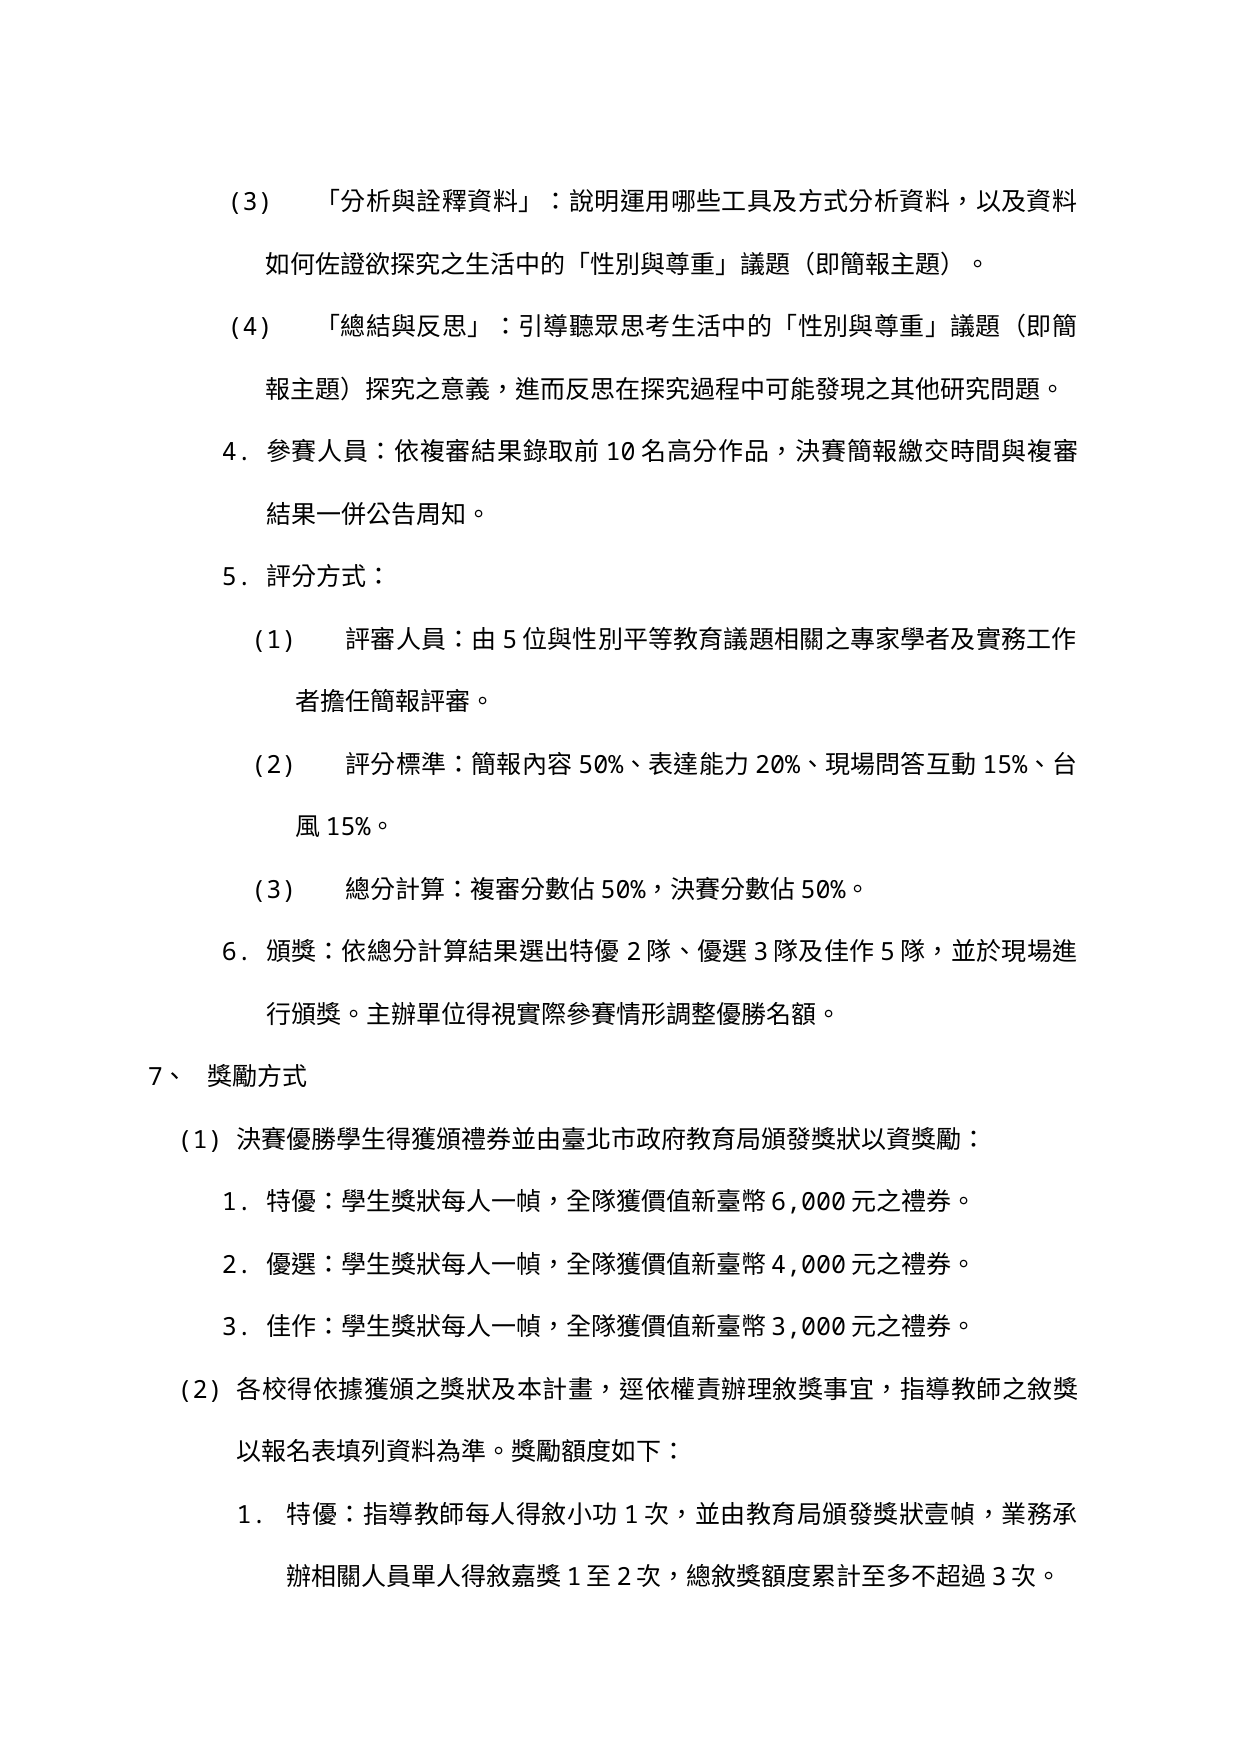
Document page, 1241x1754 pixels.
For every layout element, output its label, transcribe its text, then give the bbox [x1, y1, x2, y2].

list 特優：學生獎狀每人一幀，全隊獲價值新臺幣6,000元之禮券。 [222, 1158, 1078, 1221]
list 總分計算：複審分數佔50%，決賽分數佔50%。 [251, 846, 1078, 908]
list 「總結與反思」：引導聽眾思考生活中的「性別與尊重」議題（即簡報主題）探究之意義，進而反思在探究過程中可能發現之其他研究問題。 [227, 283, 1078, 408]
list 「分析與詮釋資料」：說明運用哪些工具及方式分析資料，以及資料如何佐證欲探究之生活中的「性別與尊重」議題（即簡報主題）。 [227, 158, 1078, 283]
list 頒獎：依總分計算結果選出特優2隊、優選3隊及佳作5隊，並於現場進行頒獎。主辦單位得視實際參賽情形調整優勝名額。 [222, 908, 1078, 1033]
list 優選：學生獎狀每人一幀，全隊獲價值新臺幣4,000元之禮券。 [222, 1221, 1078, 1283]
list 特優：指導教師每人得敘小功1次，並由教育局頒發獎狀壹幀，業務承辦相關人員單人得敘嘉獎1至2次，總敘獎額度累計至多不超過3次。 [236, 1471, 1078, 1596]
list 獎勵方式 [148, 1033, 1078, 1096]
list 決賽優勝學生得獲頒禮券並由臺北市政府教育局頒發獎狀以資獎勵： [177, 1096, 1078, 1158]
list 評分標準：簡報內容50%、表達能力20%、現場問答互動15%、台風15%。 [251, 721, 1078, 846]
list 各校得依據獲頒之獎狀及本計畫，逕依權責辦理敘獎事宜，指導教師之敘獎以報名表填列資料為準。獎勵額度如下： [177, 1346, 1078, 1471]
list 參賽人員：依複審結果錄取前10名高分作品，決賽簡報繳交時間與複審結果一併公告周知。 [222, 408, 1078, 533]
list 評分方式： [222, 533, 1078, 596]
list 佳作：學生獎狀每人一幀，全隊獲價值新臺幣3,000元之禮券。 [222, 1283, 1078, 1346]
list 評審人員：由5位與性別平等教育議題相關之專家學者及實務工作者擔任簡報評審。 [251, 596, 1078, 721]
